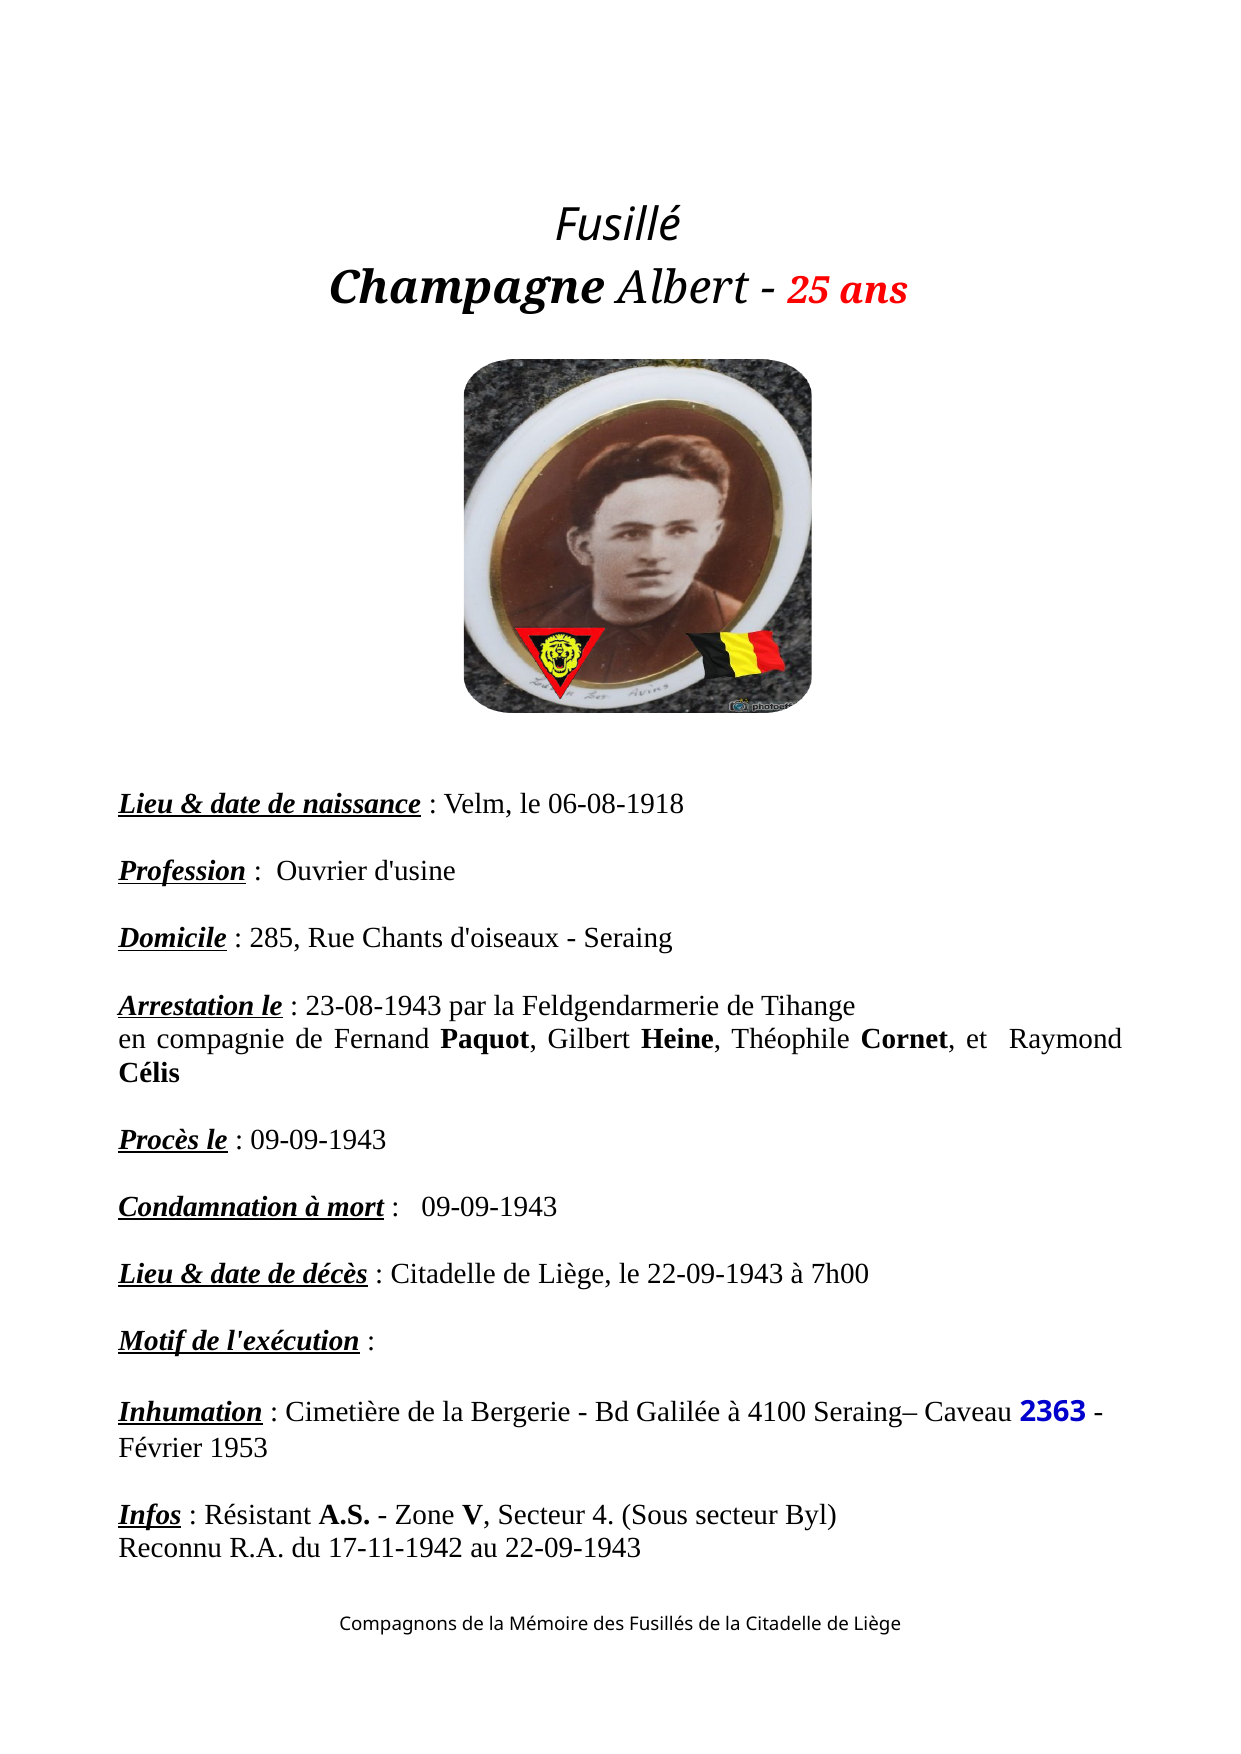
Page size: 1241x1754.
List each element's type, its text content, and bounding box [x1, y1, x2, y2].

text en compagnie de Fernand Paquot, Gilbert Heine, Théophile Cornet, et Raymond Célis [118, 1021, 1122, 1088]
text Inhumation : Cimetière de la Bergerie - Bd Galilée à 4100 Seraing– Caveau 2363 - Février 1953 [118, 1390, 1122, 1463]
text Lieu & date de naissance : Velm, le 06-08-1918 [118, 786, 1122, 820]
text Fusillé [118, 192, 1122, 254]
text Condamnation à mort : 09-09-1943 [118, 1189, 1122, 1222]
text Champagne Albert - 25 ans [118, 254, 1122, 317]
text Profession : Ouvrier d'usine [118, 853, 1122, 887]
text Infos : Résistant A.S. - Zone V, Secteur 4. (Sous secteur Byl) [118, 1497, 1122, 1530]
text Lieu & date de décès : Citadelle de Liège, le 22-09-1943 à 7h00 [118, 1256, 1122, 1289]
text Domicile : 285, Rue Chants d'oiseaux - Seraing [118, 921, 1122, 954]
text Reconnu R.A. du 17-11-1942 au 22-09-1943 [118, 1530, 1122, 1564]
text Procès le : 09-09-1943 [118, 1122, 1122, 1155]
text Arrestation le : 23-08-1943 par la Feldgendarmerie de Tihange [118, 988, 1122, 1021]
text Motif de l'exécution : [118, 1323, 1122, 1357]
picture [463, 359, 812, 713]
